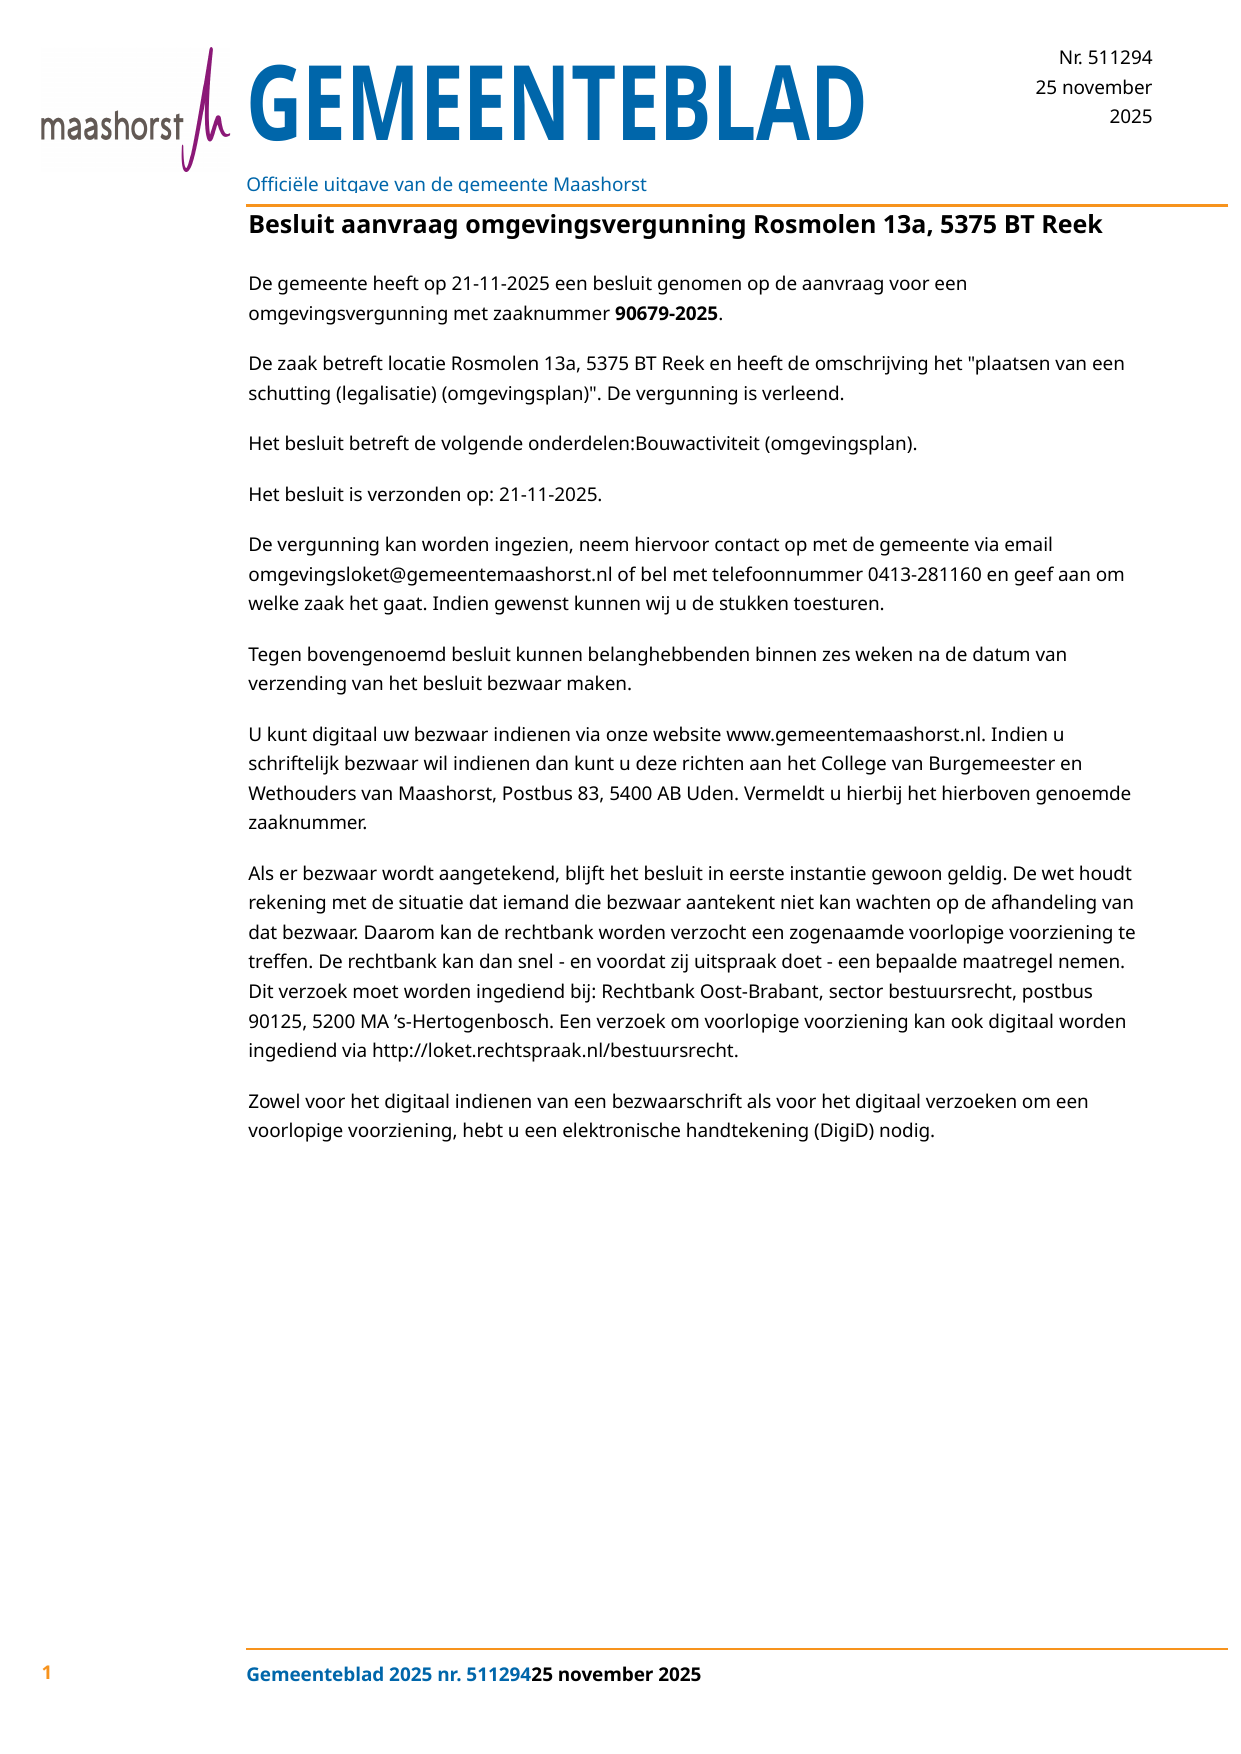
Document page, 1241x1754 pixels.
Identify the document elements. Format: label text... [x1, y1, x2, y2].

text Besluit aanvraag omgevingsvergunning Rosmolen 13a, 5375 BT Reek [248, 207, 1152, 241]
text Zowel voor het digitaal indienen van een bezwaarschrift als voor het digitaal verzoeken om een voorlopige voorziening, hebt u een elektronische handtekening (DigiD) nodig. [248, 1088, 1152, 1143]
text De gemeente heeft op 21-11-2025 een besluit genomen op de aanvraag voor een omgevingsvergunning met zaaknummer 90679-2025. [248, 270, 1152, 326]
text Als er bezwaar wordt aangetekend, blijft het besluit in eerste instantie gewoon geldig. De wet houdt rekening met de situatie dat iemand die bezwaar aantekent niet kan wachten op de afhandeling van dat bezwaar. Daarom kan de rechtbank worden verzocht een zogenaamde voorlopige voorziening te treffen. De rechtbank kan dan snel - en voordat zij uitspraak doet - een bepaalde maatregel nemen. Dit verzoek moet worden ingediend bij: Rechtbank Oost-Brabant, sector bestuursrecht, postbus 90125, 5200 MA ’s-Hertogenbosch. Een verzoek om voorlopige voorziening kan ook digitaal worden ingediend via http://loket.rechtspraak.nl/bestuursrecht. [248, 860, 1152, 1063]
text Tegen bovengenoemd besluit kunnen belanghebbenden binnen zes weken na de datum van verzending van het besluit bezwaar maken. [248, 641, 1152, 696]
text Het besluit betreft de volgende onderdelen:Bouwactiviteit (omgevingsplan). [248, 430, 1152, 456]
text De vergunning kan worden ingezien, neem hiervoor contact op met de gemeente via email omgevingsloket@gemeentemaashorst.nl of bel met telefoonnummer 0413-281160 en geef aan om welke zaak het gaat. Indien gewenst kunnen wij u de stukken toesturen. [248, 531, 1152, 616]
text De zaak betreft locatie Rosmolen 13a, 5375 BT Reek en heeft de omschrijving het "plaatsen van een schutting (legalisatie) (omgevingsplan)". De vergunning is verleend. [248, 350, 1152, 406]
text Het besluit is verzonden op: 21-11-2025. [248, 481, 1152, 506]
text U kunt digitaal uw bezwaar indienen via onze website www.gemeentemaashorst.nl. Indien u schriftelijk bezwaar wil indienen dan kunt u deze richten aan het College van Burgemeester en Wethouders van Maashorst, Postbus 83, 5400 AB Uden. Vermeldt u hierbij het hierboven genoemde zaaknummer. [248, 721, 1152, 835]
picture [41, 47, 231, 172]
